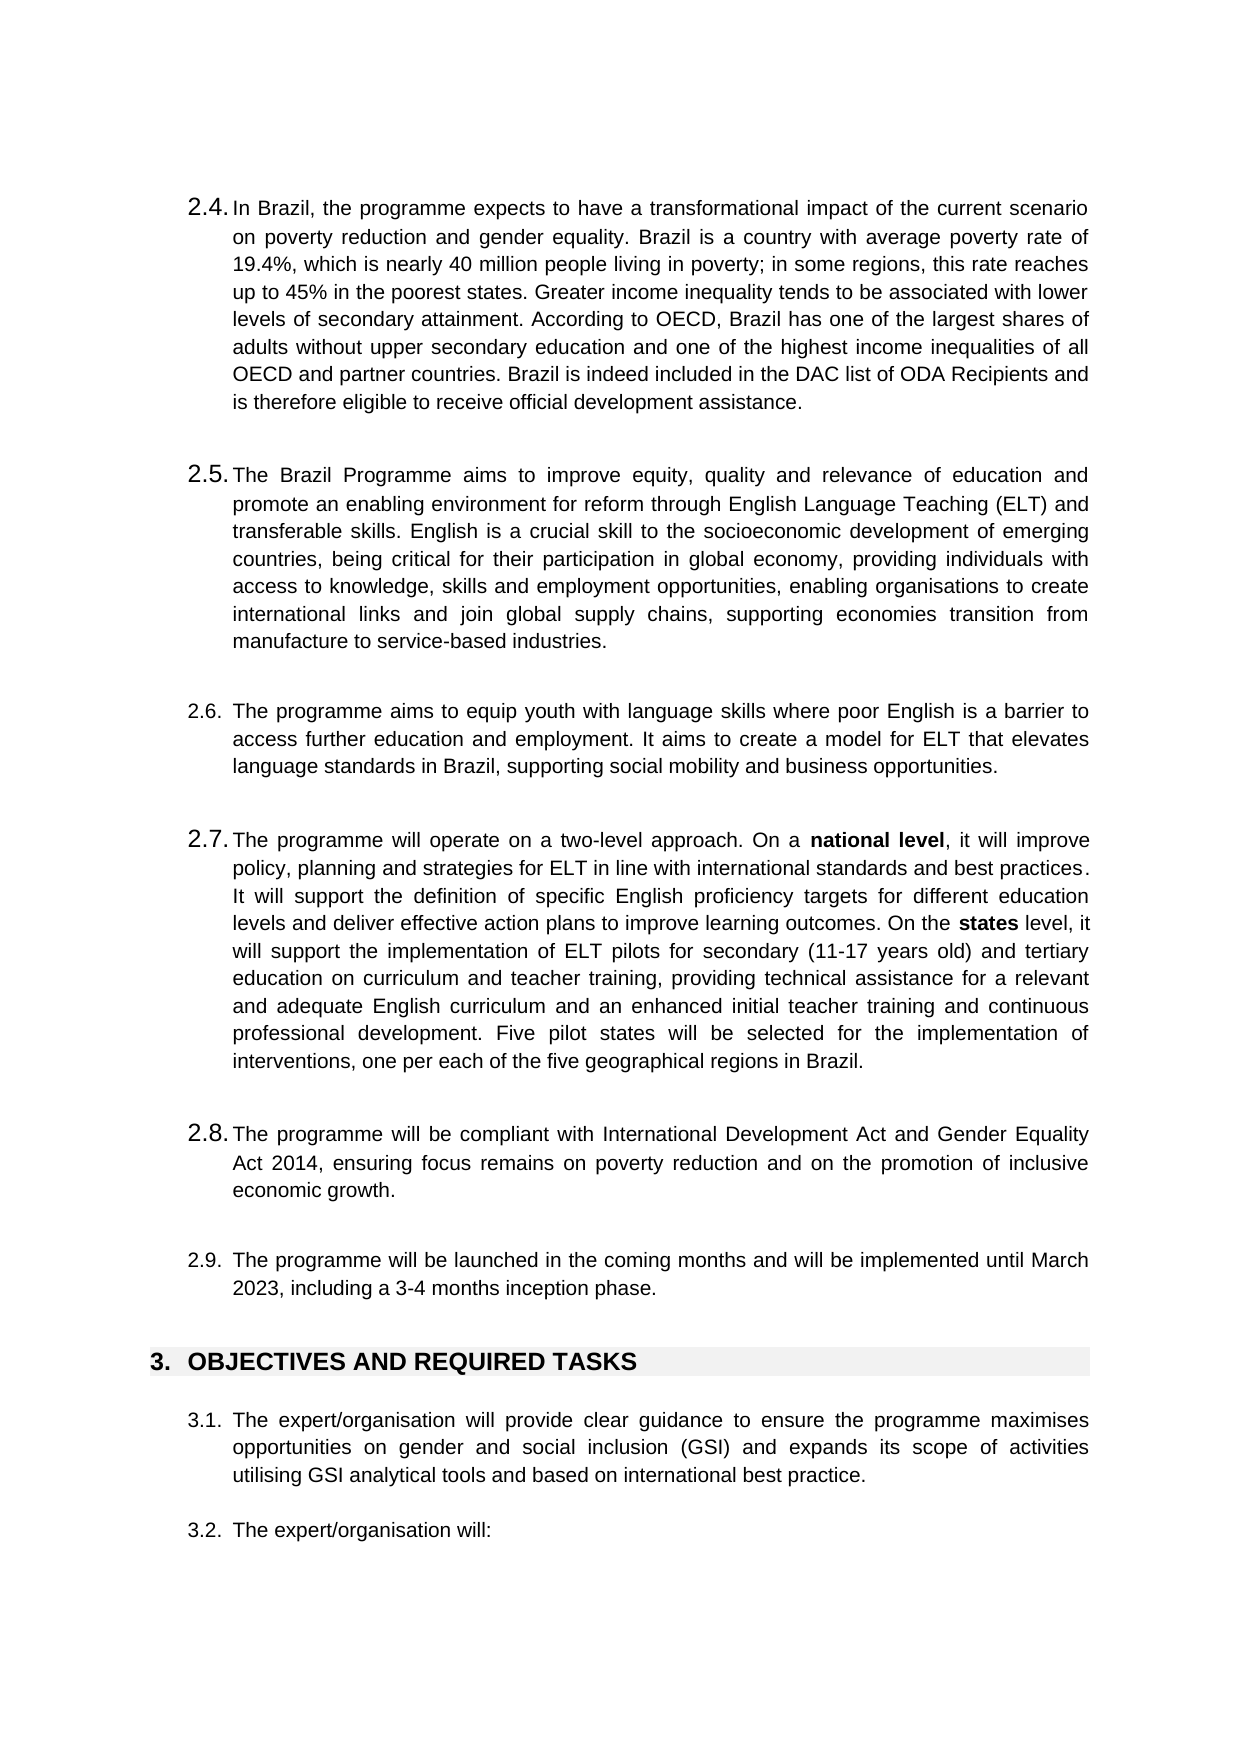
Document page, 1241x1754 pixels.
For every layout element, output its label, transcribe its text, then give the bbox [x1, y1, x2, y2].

list The programme will be launched in the coming months and will be implemented until March 2023, including a 3-4 months inception phase. [187, 1248, 1090, 1299]
list The programme will be compliant with International Development Act and Gender Equality Act 2014, ensuring focus remains on poverty reduction and on the promotion of inclusive economic growth. [187, 1118, 1090, 1202]
list The Brazil Programme aims to improve equity, quality and relevance of education and promote an enabling environment for reform through English Language Teaching (ELT) and transferable skills. English is a crucial skill to the socioeconomic development of emerging countries, being critical for their participation in global economy, providing individuals with access to knowledge, skills and employment opportunities, enabling organisations to create international links and join global supply chains, supporting economies transition from manufacture to service-based industries. [187, 459, 1090, 653]
list In Brazil, the programme expects to have a transformational impact of the current scenario on poverty reduction and gender equality. Brazil is a country with average poverty rate of 19.4%, which is nearly 40 million people living in poverty; in some regions, this rate reaches up to 45% in the poorest states. Greater income inequality tends to be associated with lower levels of secondary attainment. According to OECD, Brazil has one of the largest shares of adults without upper secondary education and one of the highest income inequalities of all OECD and partner countries. Brazil is indeed included in the DAC list of ODA Recipients and is therefore eligible to receive official development assistance. [187, 192, 1090, 413]
list The expert/organisation will provide clear guidance to ensure the programme maximises opportunities on gender and social inclusion (GSI) and expands its scope of activities utilising GSI analytical tools and based on international best practice. [187, 1408, 1090, 1487]
list The programme will operate on a two-level approach. On a national level, it will improve policy, planning and strategies for ELT in line with international standards and best practices. It will support the definition of specific English proficiency targets for different education levels and deliver effective action plans to improve learning outcomes. On the states level, it will support the implementation of ELT pilots for secondary (11-17 years old) and tertiary education on curriculum and teacher training, providing technical assistance for a relevant and adequate English curriculum and an enhanced initial teacher training and continuous professional development. Five pilot states will be selected for the implementation of interventions, one per each of the five geographical regions in Brazil. [187, 824, 1090, 1072]
list The programme aims to equip youth with language skills where poor English is a barrier to access further education and employment. It aims to create a model for ELT that elevates language standards in Brazil, supporting social mobility and business opportunities. [187, 699, 1090, 778]
list OBJECTIVES AND REQUIRED TASKS [150, 1347, 1090, 1376]
list The expert/organisation will: [187, 1518, 1090, 1542]
